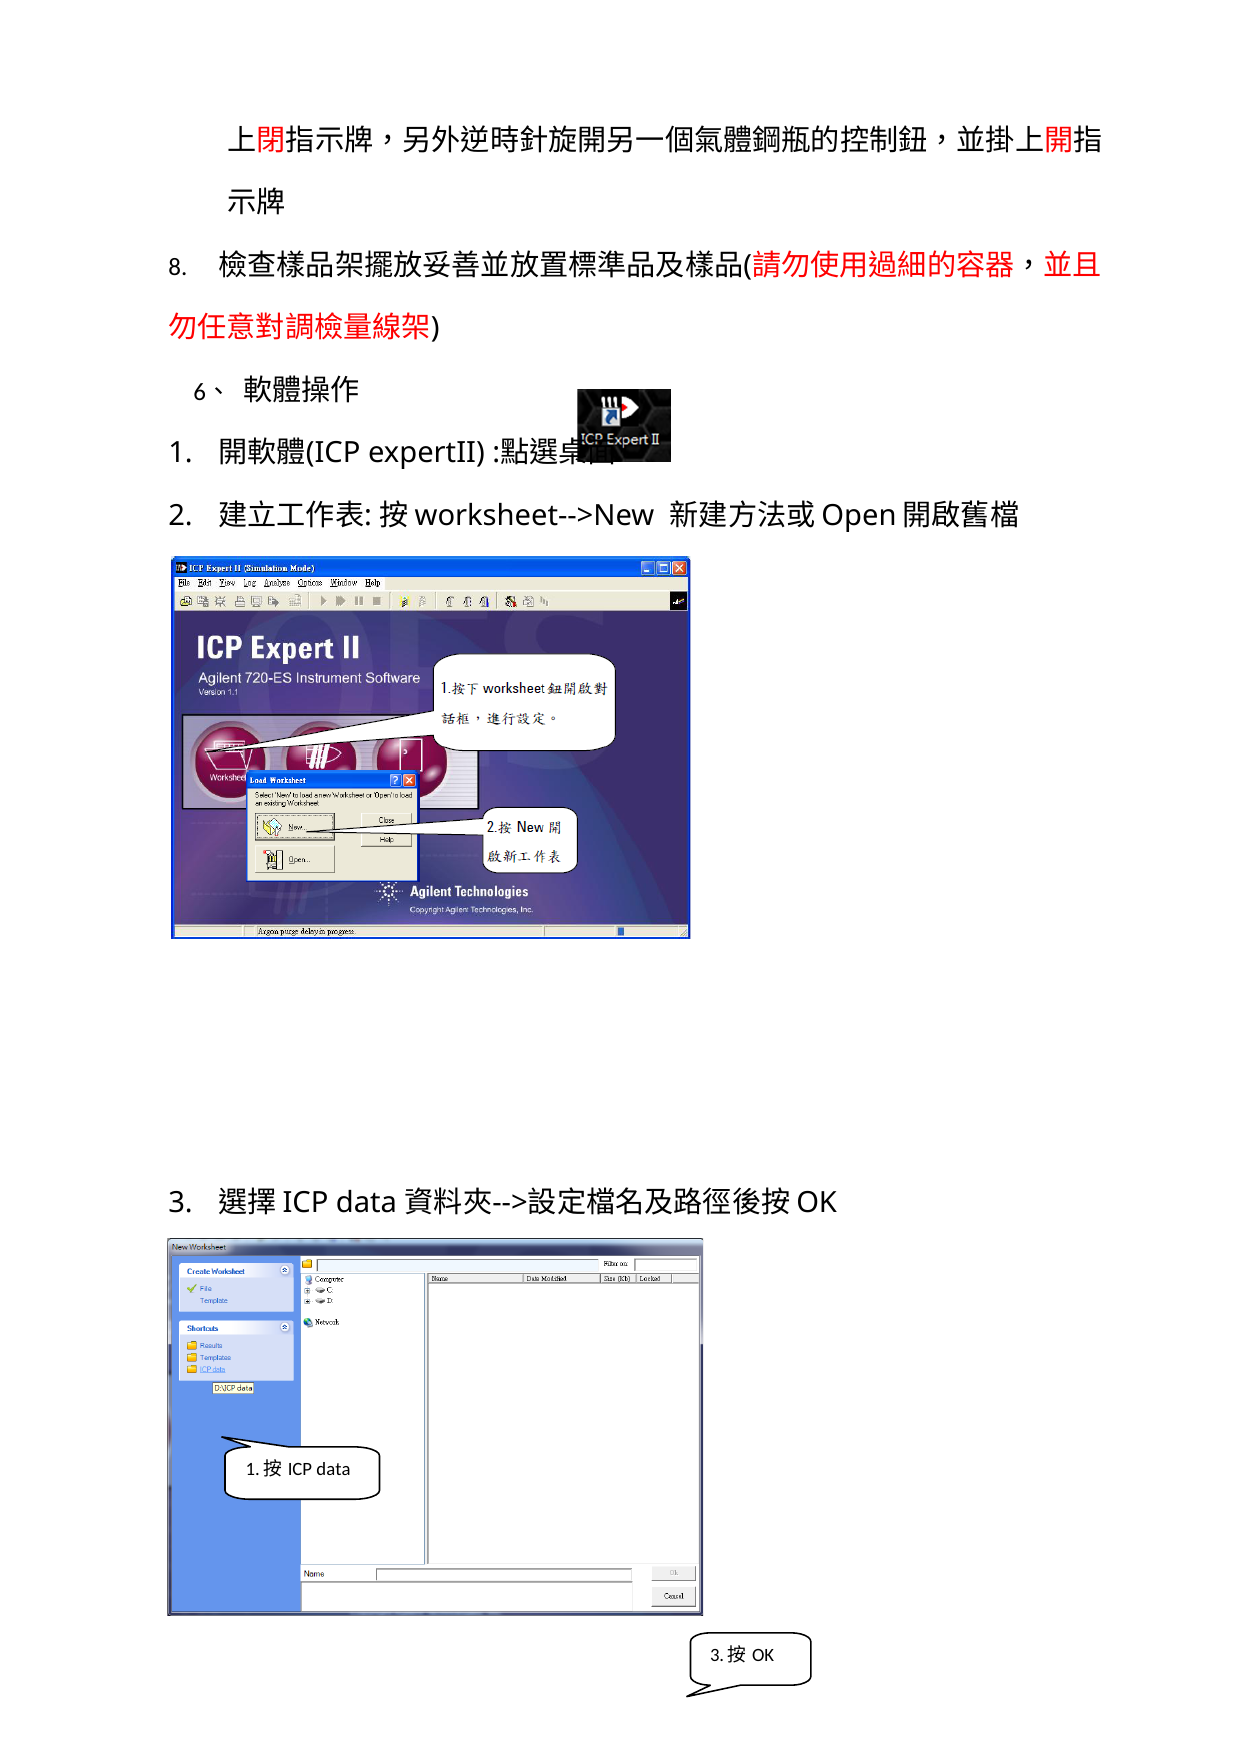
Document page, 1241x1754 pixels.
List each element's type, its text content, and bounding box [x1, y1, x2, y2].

list 檢查樣品架擺放妥善並放置標準品及樣品(請勿使用過細的容器，並且勿任意對調檢量線架) [168, 221, 1122, 346]
list 軟體操作 [193, 346, 1122, 408]
list 建立工作表: 按worksheet-->New 新建方法或Open開啟舊檔 [168, 471, 1122, 533]
list 上閉指示牌，另外逆時針旋開另一個氣體鋼瓶的控制鈕，並掛上開指示牌 [227, 96, 1122, 221]
list 開軟體(ICP expertII) :點選桌面 [168, 408, 1122, 471]
list 選擇ICP data 資料夾-->設定檔名及路徑後按OK [168, 1158, 1122, 1221]
